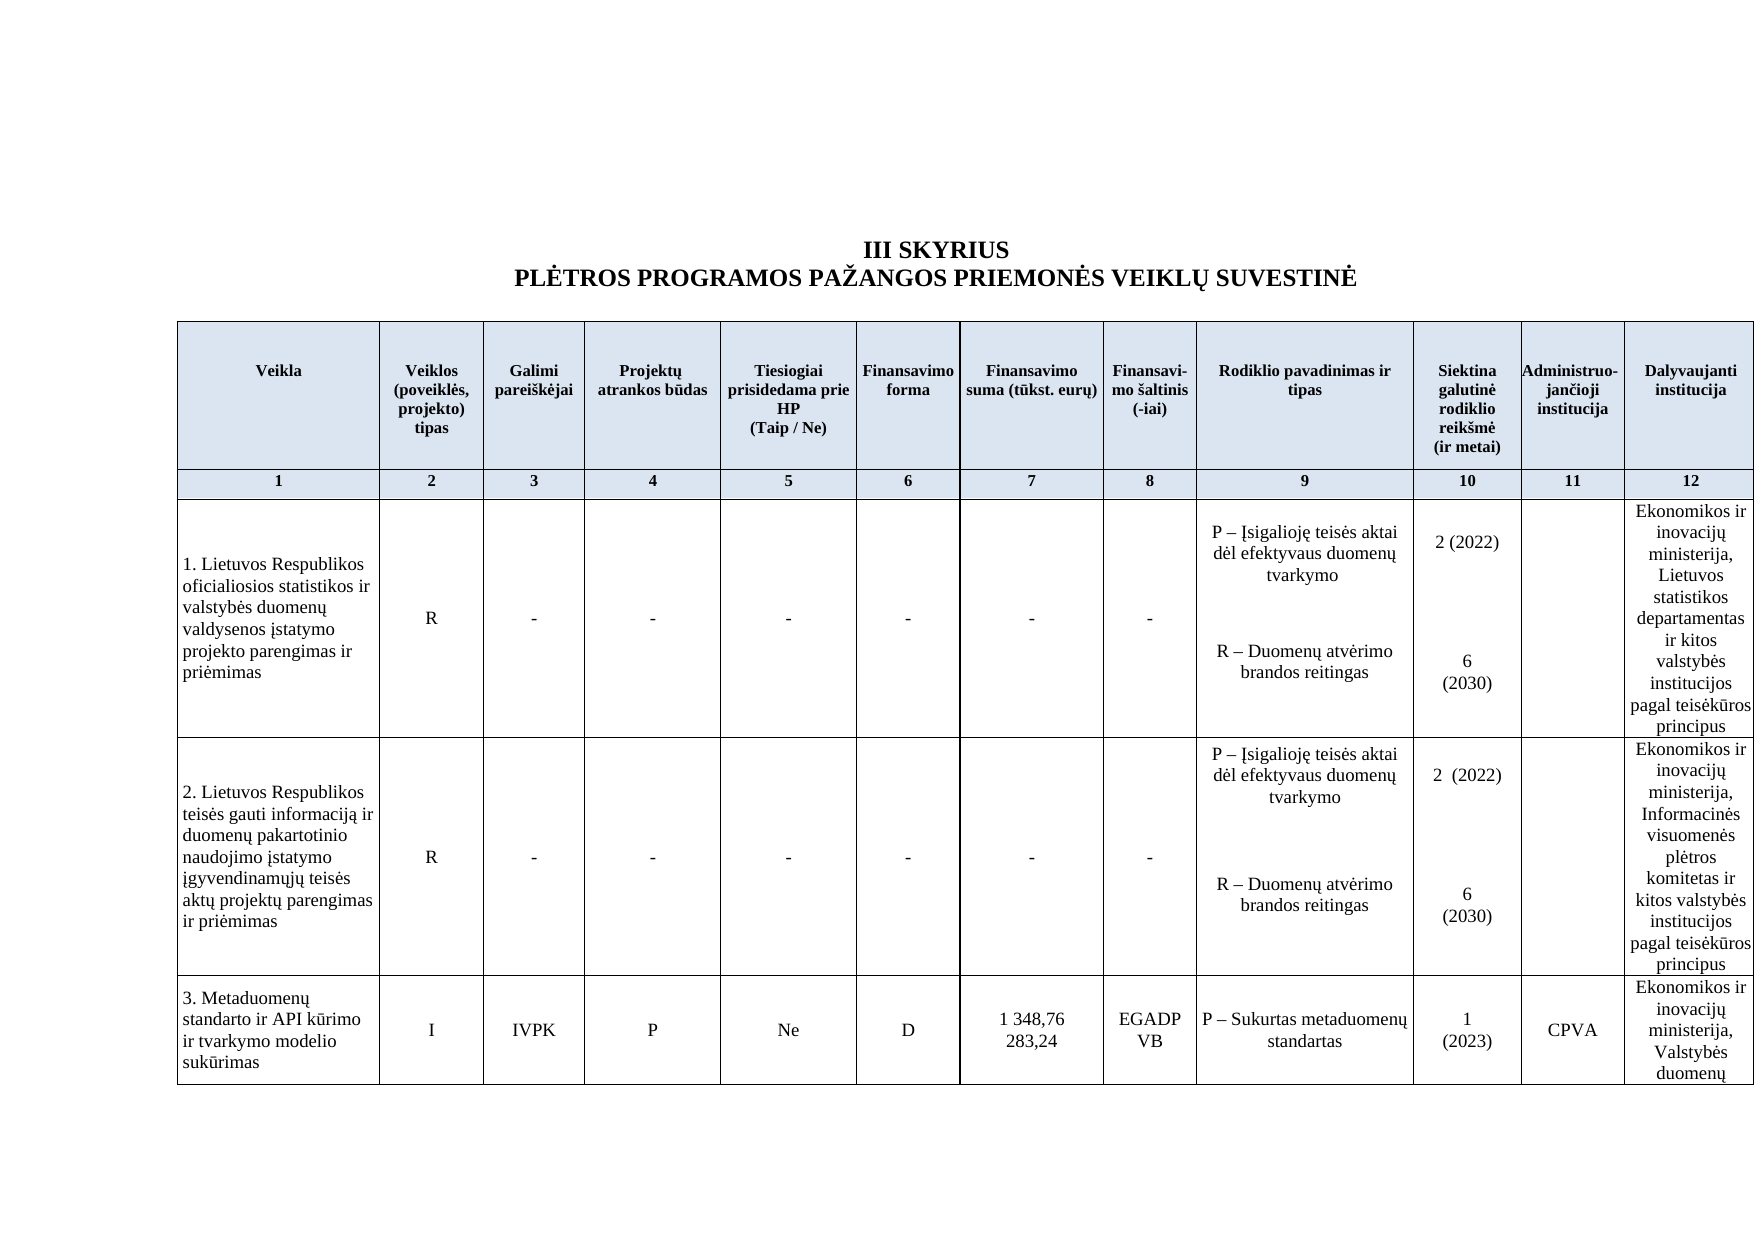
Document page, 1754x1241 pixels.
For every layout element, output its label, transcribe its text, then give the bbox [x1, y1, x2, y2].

table_cell Ekonomikos ir inovacijų ministerija, Informacinės visuomenės plėtros komitetas ir kitos valstybės institucijos pagal teisėkūros principus [1625, 738, 1753, 975]
table_cell 1. Lietuvos Respublikos oficialiosios statistikos ir valstybės duomenų valdysenos įstatymo projekto parengimas ir priėmimas [178, 500, 379, 737]
table_cell Ekonomikos ir inovacijų ministerija, Lietuvos statistikos departamentas ir kitos valstybės institucijos pagal teisėkūros principus [1625, 500, 1753, 737]
table_header Rodiklio pavadinimas ir tipas [1197, 322, 1413, 469]
table_cell 2 [380, 470, 483, 498]
table_cell 7 [961, 470, 1103, 498]
table_header Projektų atrankos būdas [585, 322, 720, 469]
table_cell 6 [857, 470, 959, 498]
table_cell 6 (2030) [1414, 834, 1521, 975]
table_cell R – Duomenų atvėrimo brandos reitingas [1197, 606, 1413, 737]
table_cell - [484, 500, 584, 737]
table_cell D [857, 976, 959, 1084]
table_cell - [1104, 738, 1196, 975]
table_cell 4 [585, 470, 720, 498]
table_cell - [961, 738, 1103, 975]
table_cell - [721, 500, 856, 737]
table_cell 12 [1625, 470, 1753, 498]
table_cell I [380, 976, 483, 1084]
table_header Galimi pareiškėjai [484, 322, 584, 469]
table_header Finansavimo forma [857, 322, 959, 469]
table_header Siektina galutinė rodiklio reikšmė (ir metai) [1414, 322, 1521, 469]
table_cell 8 [1104, 470, 1196, 498]
table_cell 9 [1197, 470, 1413, 498]
table_cell P – Įsigalioję teisės aktai dėl efektyvaus duomenų tvarkymo [1197, 500, 1413, 606]
table_cell - [484, 738, 584, 975]
table_cell Ekonomikos ir inovacijų ministerija, Valstybės duomenų [1625, 976, 1753, 1084]
table_cell 1 348,76 283,24 [961, 976, 1103, 1084]
table_cell 1 (2023) [1414, 976, 1521, 1084]
table_cell 3. Metaduomenų standarto ir API kūrimo ir tvarkymo modelio sukūrimas [178, 976, 379, 1084]
table_cell P – Sukurtas metaduomenų standartas [1197, 976, 1413, 1084]
table_cell 10 [1414, 470, 1521, 498]
table_cell 1 [178, 470, 379, 498]
text PLĖTROS PROGRAMOS PAŽANGOS PRIEMONĖS VEIKLŲ SUVESTINĖ [177, 263, 1695, 292]
table_cell - [1104, 500, 1196, 737]
table_header Veiklos (poveiklės, projekto) tipas [380, 322, 483, 469]
table_cell 6 (2030) [1414, 606, 1521, 737]
table_cell EGADP VB [1104, 976, 1196, 1084]
table_cell P – Įsigalioję teisės aktai dėl efektyvaus duomenų tvarkymo [1197, 738, 1413, 833]
table_cell P [585, 976, 720, 1084]
table_cell 11 [1522, 470, 1624, 498]
table_header Administruo-jančioji institucija [1522, 322, 1624, 469]
table_cell [1522, 738, 1624, 975]
table_cell 2 (2022) [1414, 500, 1521, 606]
table_header Finansavi-mo šaltinis (-iai) [1104, 322, 1196, 469]
table_cell 3 [484, 470, 584, 498]
table_cell R [380, 500, 483, 737]
table_cell 5 [721, 470, 856, 498]
table_cell 2 (2022) [1414, 738, 1521, 833]
table_cell - [721, 738, 856, 975]
table_cell Ne [721, 976, 856, 1084]
table_header Dalyvaujanti institucija [1625, 322, 1753, 469]
table_cell [1522, 500, 1624, 737]
table_header Tiesiogiai prisidedama prie HP (Taip / Ne) [721, 322, 856, 469]
table_cell - [857, 738, 959, 975]
table_cell - [585, 738, 720, 975]
table_cell IVPK [484, 976, 584, 1084]
table_cell - [961, 500, 1103, 737]
table_cell R [380, 738, 483, 975]
text III SKYRIUS [177, 235, 1695, 263]
table_cell - [585, 500, 720, 737]
table_header Finansavimo suma (tūkst. eurų) [961, 322, 1103, 469]
table_cell R – Duomenų atvėrimo brandos reitingas [1197, 834, 1413, 975]
table_cell 2. Lietuvos Respublikos teisės gauti informaciją ir duomenų pakartotinio naudojimo įstatymo įgyvendinamųjų teisės aktų projektų parengimas ir priėmimas [178, 738, 379, 975]
table_cell - [857, 500, 959, 737]
table_cell CPVA [1522, 976, 1624, 1084]
table_header Veikla [178, 322, 379, 469]
